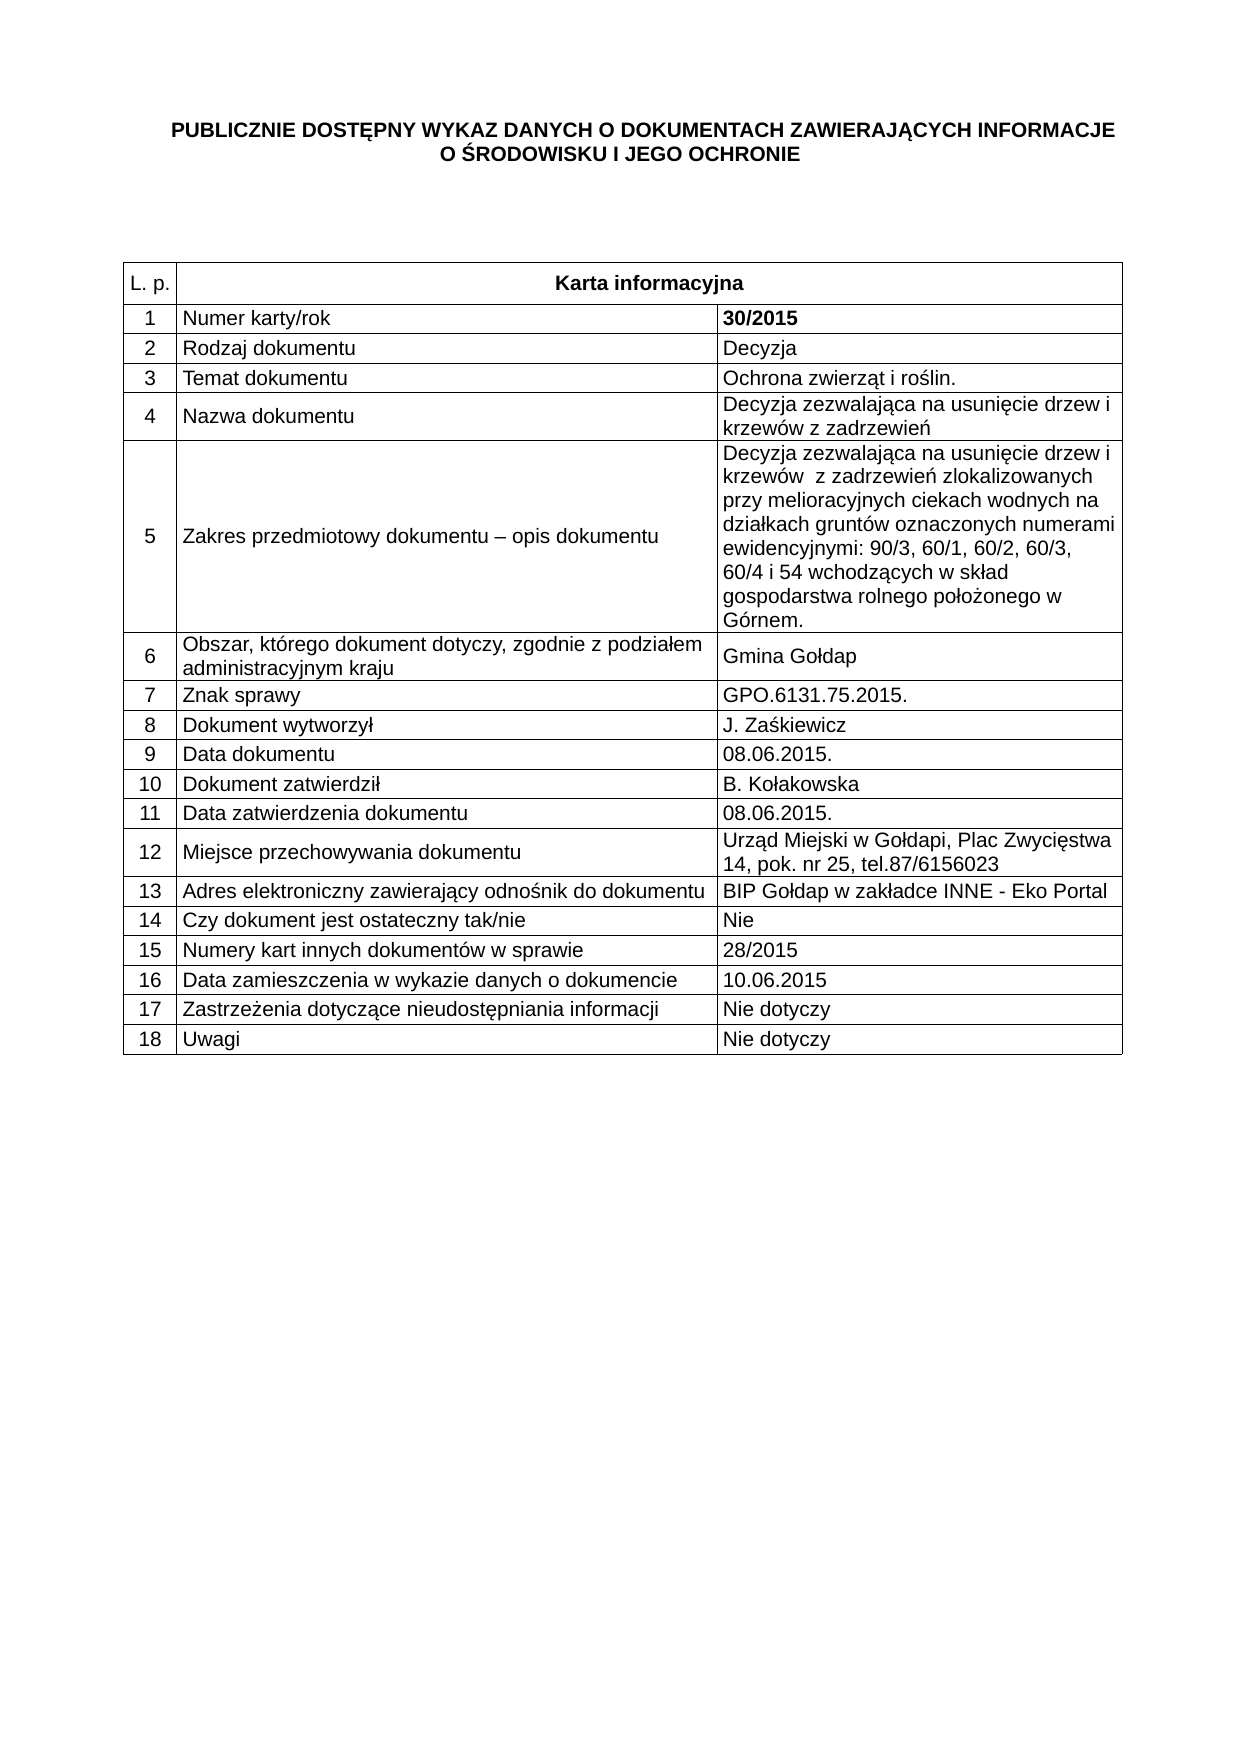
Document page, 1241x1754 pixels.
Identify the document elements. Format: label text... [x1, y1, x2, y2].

table_cell Nie [718, 907, 1122, 935]
table_cell J. Zaśkiewicz [718, 711, 1122, 739]
table_cell 28/2015 [718, 936, 1122, 965]
table_cell 8 [124, 711, 176, 739]
table_cell 13 [124, 877, 176, 906]
table_cell Miejsce przechowywania dokumentu [177, 829, 717, 876]
table_cell 1 [124, 305, 176, 333]
table_cell Data dokumentu [177, 740, 717, 769]
table_cell 7 [124, 681, 176, 709]
table_cell 5 [124, 441, 176, 632]
table_cell Ochrona zwierząt i roślin. [718, 364, 1122, 392]
table_cell Znak sprawy [177, 681, 717, 709]
table_cell Numery kart innych dokumentów w sprawie [177, 936, 717, 965]
table_cell 18 [124, 1025, 176, 1053]
table_cell 9 [124, 740, 176, 769]
table_cell 17 [124, 995, 176, 1024]
table_cell Decyzja zezwalająca na usunięcie drzew i krzewów z zadrzewień zlokalizowanych przy melioracyjnych ciekach wodnych na działkach gruntów oznaczonych numerami ewidencyjnymi: 90/3, 60/1, 60/2, 60/3, 60/4 i 54 wchodzących w skład gospodarstwa rolnego położonego w Górnem. [718, 441, 1122, 632]
table_cell 15 [124, 936, 176, 965]
table_cell BIP Gołdap w zakładce INNE - Eko Portal [718, 877, 1122, 906]
table_cell 10 [124, 770, 176, 798]
table_cell Gmina Gołdap [718, 633, 1122, 680]
table_cell Data zatwierdzenia dokumentu [177, 799, 717, 828]
table_cell Zakres przedmiotowy dokumentu – opis dokumentu [177, 441, 717, 632]
table_cell 6 [124, 633, 176, 680]
table_cell Nie dotyczy [718, 1025, 1122, 1053]
table_cell Temat dokumentu [177, 364, 717, 392]
table_cell 11 [124, 799, 176, 828]
table_cell Uwagi [177, 1025, 717, 1053]
table_header Karta informacyjna [177, 263, 1122, 303]
table_cell 2 [124, 334, 176, 363]
table_cell Decyzja [718, 334, 1122, 363]
table_cell Rodzaj dokumentu [177, 334, 717, 363]
table_cell 12 [124, 829, 176, 876]
table_cell 16 [124, 966, 176, 994]
table_header L. p. [124, 263, 176, 303]
table_cell Obszar, którego dokument dotyczy, zgodnie z podziałem administracyjnym kraju [177, 633, 717, 680]
table_cell Nie dotyczy [718, 995, 1122, 1024]
table_cell Data zamieszczenia w wykazie danych o dokumencie [177, 966, 717, 994]
table_cell 10.06.2015 [718, 966, 1122, 994]
table_cell 3 [124, 364, 176, 392]
table_cell Urząd Miejski w Gołdapi, Plac Zwycięstwa 14, pok. nr 25, tel.87/6156023 [718, 829, 1122, 876]
table_cell 14 [124, 907, 176, 935]
table_cell Decyzja zezwalająca na usunięcie drzew i krzewów z zadrzewień [718, 393, 1122, 440]
table_cell 08.06.2015. [718, 740, 1122, 769]
text PUBLICZNIE DOSTĘPNY WYKAZ DANYCH O DOKUMENTACH ZAWIERAJĄCYCH INFORMACJE O ŚRODOWISKU I JEGO OCHRONIE [118, 118, 1122, 166]
table_cell Adres elektroniczny zawierający odnośnik do dokumentu [177, 877, 717, 906]
table_cell Czy dokument jest ostateczny tak/nie [177, 907, 717, 935]
table_cell 08.06.2015. [718, 799, 1122, 828]
table_cell GPO.6131.75.2015. [718, 681, 1122, 709]
table_cell Zastrzeżenia dotyczące nieudostępniania informacji [177, 995, 717, 1024]
table_cell Dokument wytworzył [177, 711, 717, 739]
table_cell Nazwa dokumentu [177, 393, 717, 440]
table_cell 4 [124, 393, 176, 440]
table_cell 30/2015 [718, 305, 1122, 333]
table_cell Dokument zatwierdził [177, 770, 717, 798]
table_cell Numer karty/rok [177, 305, 717, 333]
table_cell B. Kołakowska [718, 770, 1122, 798]
